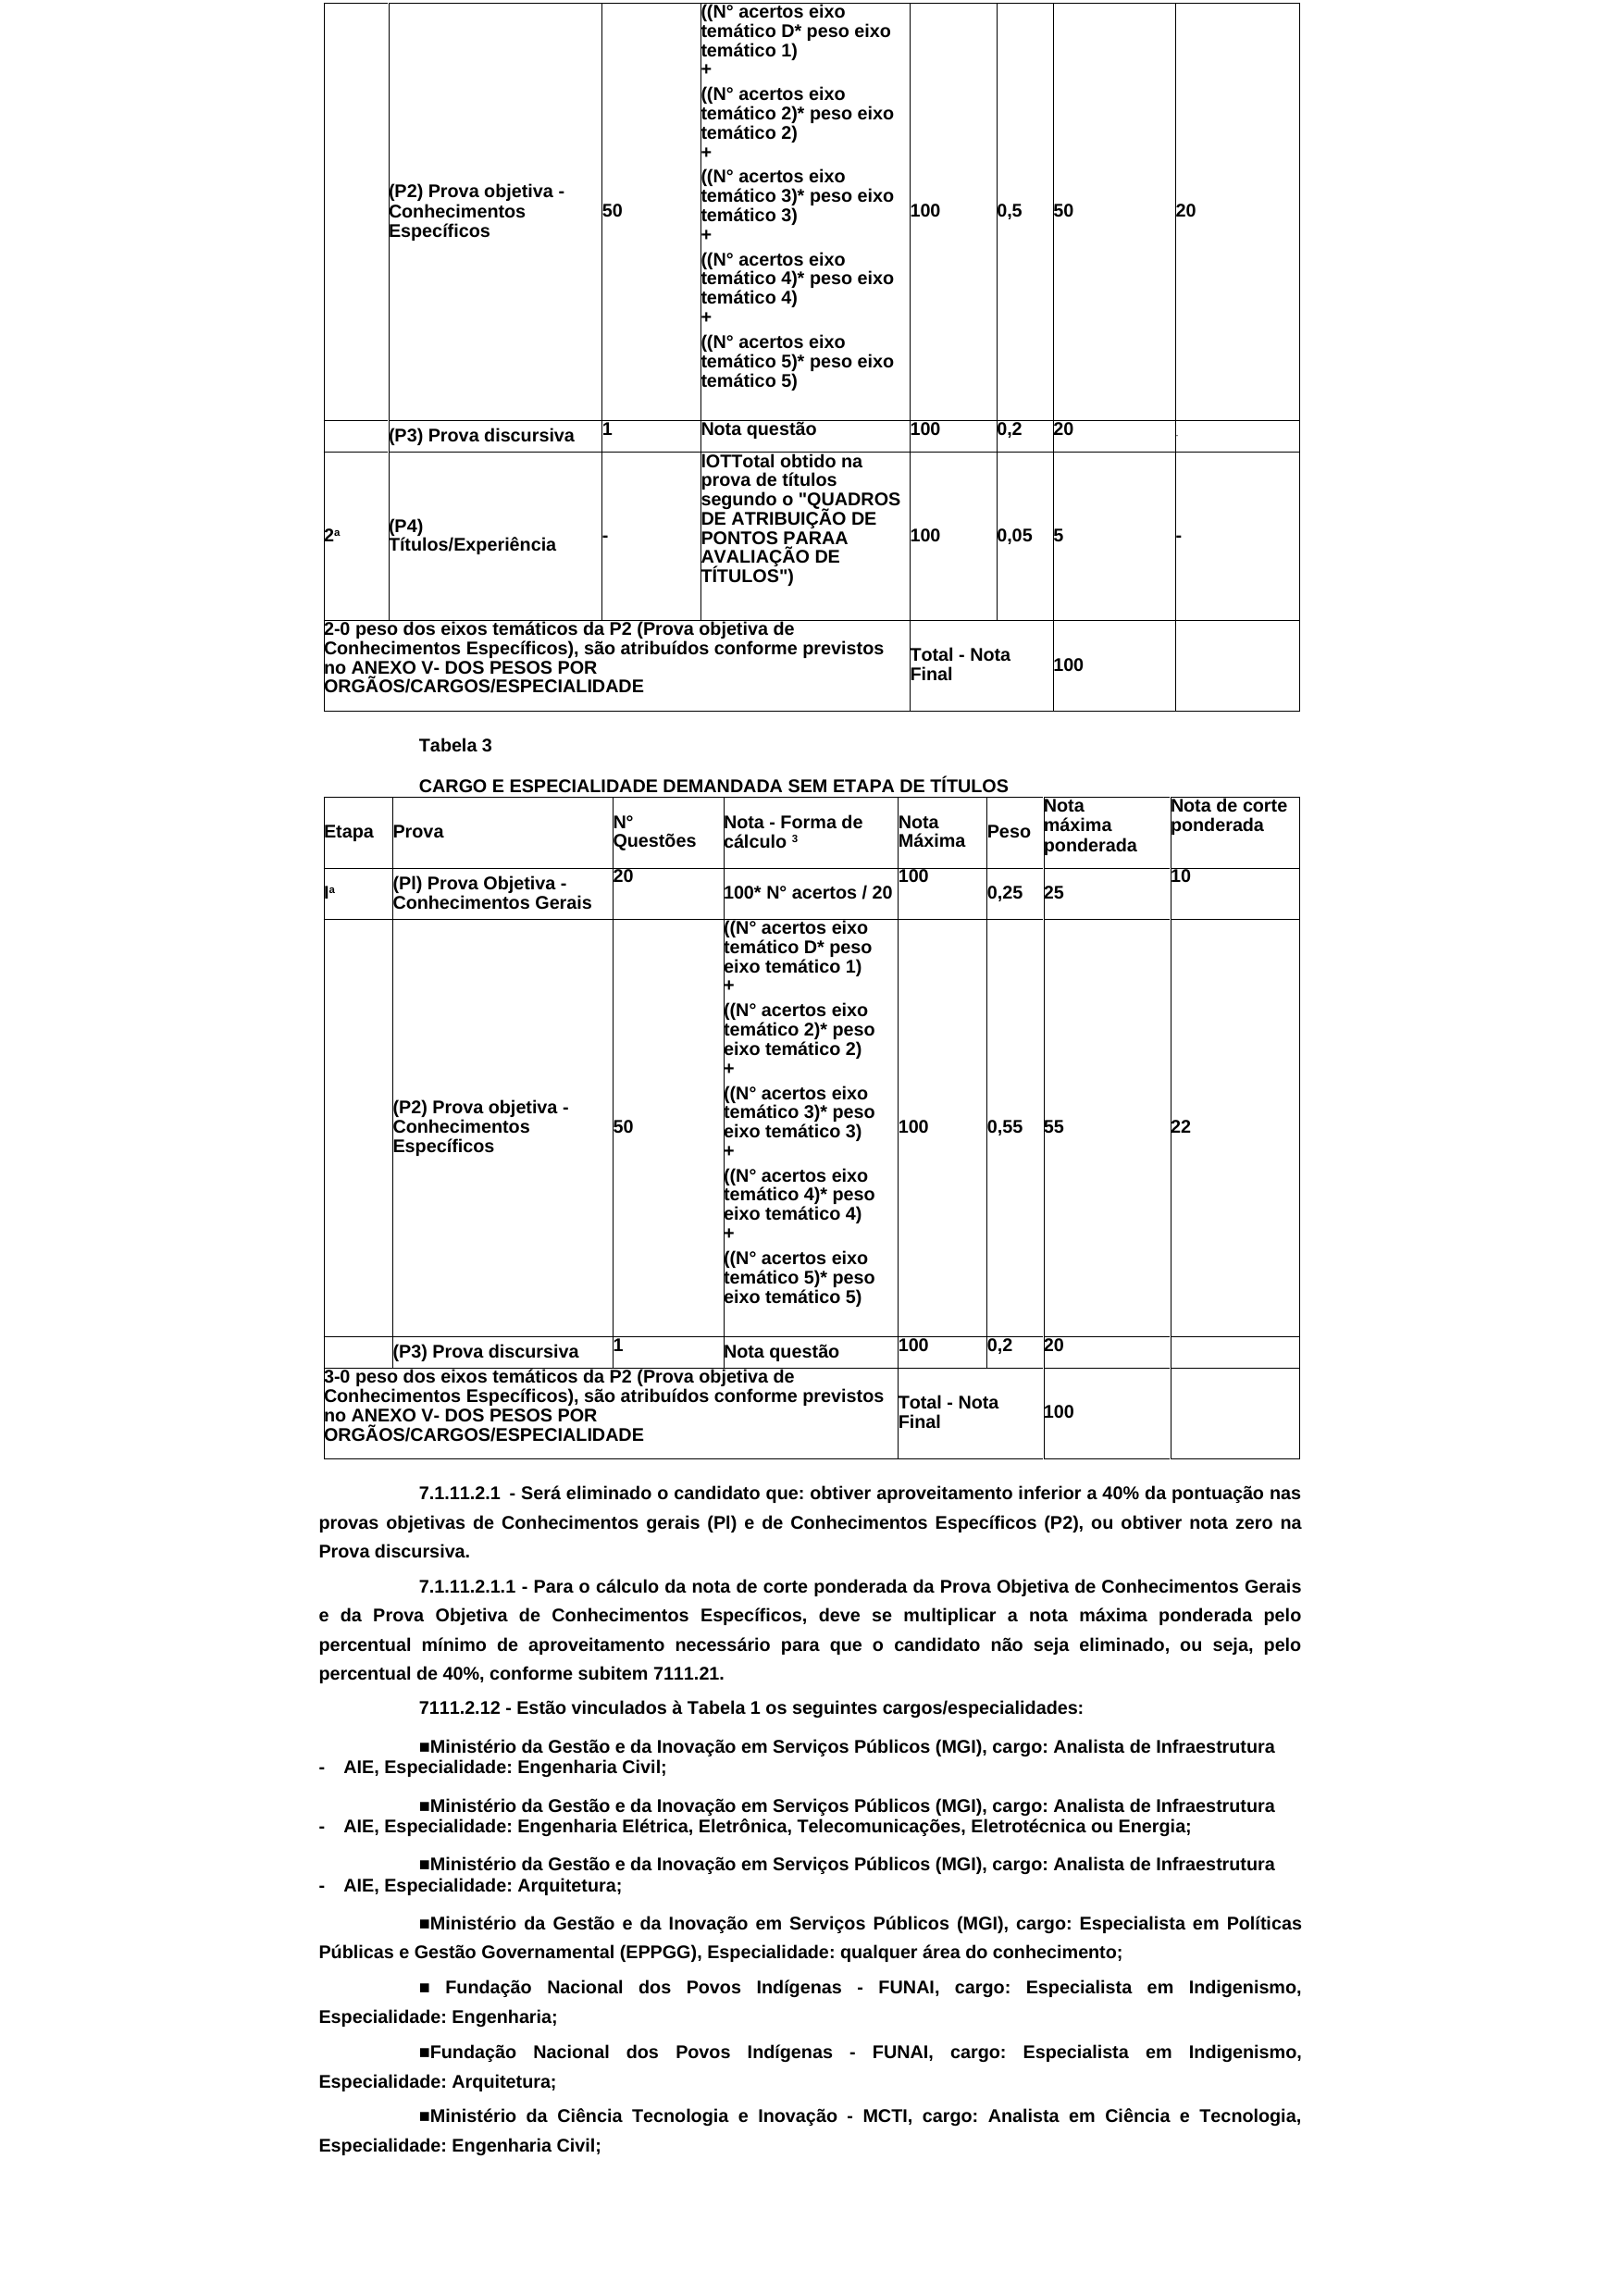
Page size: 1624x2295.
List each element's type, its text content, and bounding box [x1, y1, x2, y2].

table_header 50 [602, 220, 700, 420]
table_cell 100 [899, 1355, 986, 1368]
table_cell 2-0 peso dos eixos temáticos da P2 (Prova objetiva de Conhecimentos Específicos), são atribuídos conforme previstos no ANEXO V- DOS PESOS POR ORGÃOS/CARGOS/ESPECIALIDADE [325, 697, 910, 711]
table_header 0,5 [998, 4, 1053, 203]
table_header N° Questões [614, 850, 724, 868]
table_cell (P2) Prova objetiva - Conhecimentos Específicos [393, 1157, 613, 1336]
table_cell 20 [614, 887, 724, 919]
list AIE, Especialidade: Engenharia Civil; [318, 1759, 1303, 1778]
table_cell 0,55 [987, 1136, 1043, 1336]
text ■Ministério da Gestão e da Inovação em Serviços Públicos (MGI), cargo: Analista de Infraestrutura [318, 1738, 1303, 1756]
list - Para o cálculo da nota de corte ponderada da Prova Objetiva de Conhecimentos Gerais e da Prova Objetiva de Conhecimentos Específicos, deve se multiplicar a nota máxima ponderada pelo percentual mínimo de aproveitamento necessário para que o candidato não seja eliminado, ou seja, pelo percentual de 40%, conforme subitem 7111.21. [318, 1570, 1303, 1686]
table_header Nota - Forma de cálculo 3 [725, 851, 898, 868]
table_cell lOTTotal obtido na prova de títulos segundo o "QUADROS DE ATRIBUIÇÃO DE PONTOS PARAA AVALIAÇÃO DE TÍTULOS") [701, 587, 910, 620]
table_cell (Pl) Prova Objetiva - Conhecimentos Gerais [393, 869, 613, 874]
table_header Prova [393, 798, 613, 823]
table_header (P2) Prova objetiva - Conhecimentos Específicos [390, 241, 601, 420]
table_header Nota Máxima [899, 850, 986, 868]
table_cell 22 [1172, 1136, 1299, 1336]
text ■Fundação Nacional dos Povos Indígenas - FUNAI, cargo: Especialista em Indigenismo, Especialidade: Arquitetura; [318, 2035, 1303, 2093]
table_header ((N° acertos eixo temático D* peso eixo temático 1) + ((N° acertos eixo temático 2)* peso eixo temático 2) + ((N° acertos eixo temático 3)* peso eixo temático 3) + ((N° acertos eixo temático 4)* peso eixo temático 4) + ((N° acertos eixo temático 5)* peso eixo temático 5) [701, 391, 910, 420]
table_cell (P3) Prova discursiva [390, 421, 601, 428]
table_cell - [602, 545, 700, 620]
table_header N° Questões [614, 798, 724, 813]
table_cell 50 [614, 920, 724, 1119]
table_header Nota máxima ponderada [1045, 855, 1170, 868]
table_cell 20 [1054, 439, 1175, 452]
table_cell [1176, 621, 1299, 711]
list AIE, Especialidade: Engenharia Elétrica, Eletrônica, Telecomunicações, Eletrotécnica ou Energia; [318, 1817, 1303, 1836]
table_cell 100 [1045, 1369, 1170, 1404]
table_cell 25 [1045, 869, 1170, 885]
table_cell 0,2 [987, 1355, 1043, 1368]
table_header 50 [1054, 4, 1175, 203]
table_header 20 [1176, 220, 1299, 420]
table_cell (P3) Prova discursiva [393, 1337, 613, 1343]
table_header [325, 4, 388, 420]
table_cell 0,2 [998, 439, 1053, 452]
table_cell 0,25 [987, 869, 1043, 885]
table_cell 100 [1045, 1422, 1170, 1458]
table_cell 0,25 [987, 902, 1043, 919]
table_header 100 [911, 4, 997, 203]
table_cell 0,55 [987, 920, 1043, 1119]
table_cell Ia [325, 869, 392, 885]
table_cell 5 [1054, 453, 1175, 527]
table_cell (P3) Prova discursiva [390, 445, 601, 452]
table_cell 0,05 [998, 545, 1053, 620]
text CARGO E ESPECIALIDADE DEMANDADA SEM ETAPA DE TÍTULOS [318, 778, 1303, 797]
table_cell 20 [1045, 1355, 1170, 1368]
list AIE, Especialidade: Arquitetura; [318, 1877, 1303, 1895]
table_cell 25 [1045, 902, 1170, 919]
table_header 100 [911, 220, 997, 420]
table_cell 100 [911, 439, 997, 452]
text ■ Fundação Nacional dos Povos Indígenas - FUNAI, cargo: Especialista em Indigenismo, Especialidade: Engenharia; [318, 1970, 1303, 2029]
table_header 50 [602, 4, 700, 203]
table_cell Nota questão [701, 439, 910, 452]
table_cell 100* N° acertos / 20 [725, 903, 898, 919]
table_header Etapa [325, 841, 392, 868]
table_cell Ia [325, 902, 392, 919]
table_header (P2) Prova objetiva - Conhecimentos Específicos [390, 4, 601, 182]
table_cell (P3) Prova discursiva [393, 1361, 613, 1368]
table_cell Total - Nota Final [899, 1369, 1043, 1394]
table_header Peso [987, 798, 1043, 823]
table_cell 10 [1172, 887, 1299, 919]
table_header 50 [1054, 220, 1175, 420]
table_cell Total - Nota Final [899, 1433, 1043, 1458]
text ■Ministério da Gestão e da Inovação em Serviços Públicos (MGI), cargo: Especialista em Políticas Públicas e Gestão Governamental (EPPGG), Especialidade: qualquer área do conhecimento; [318, 1906, 1303, 1965]
table_cell (Pl) Prova Objetiva - Conhecimentos Gerais [393, 912, 613, 919]
table_cell ((N° acertos eixo temático D* peso eixo temático 1) + ((N° acertos eixo temático 2)* peso eixo temático 2) + ((N° acertos eixo temático 3)* peso eixo temático 3) + ((N° acertos eixo temático 4)* peso eixo temático 4) + ((N° acertos eixo temático 5)* peso eixo temático 5) [725, 1308, 898, 1336]
table_cell 100 [899, 887, 986, 919]
text 7111.2.12 - Estão vinculados à Tabela 1 os seguintes cargos/especialidades: [318, 1700, 1303, 1718]
table_cell Total - Nota Final [911, 621, 1053, 646]
table_cell 1 [602, 439, 700, 452]
table_cell 100 [1054, 675, 1175, 711]
table_header 20 [1176, 4, 1299, 203]
text ■Ministério da Ciência Tecnologia e Inovação - MCTI, cargo: Analista em Ciência e Tecnologia, Especialidade: Engenharia Civil; [318, 2099, 1303, 2158]
table_cell Nota questão [725, 1337, 898, 1343]
text ■Ministério da Gestão e da Inovação em Serviços Públicos (MGI), cargo: Analista de Infraestrutura [318, 1797, 1303, 1816]
table_header Nota - Forma de cálculo 3 [725, 798, 898, 813]
table_header Nota Máxima [899, 798, 986, 813]
table_header Etapa [325, 798, 392, 823]
table_cell [325, 421, 388, 452]
table_cell (P4) Títulos/Experiência [390, 554, 601, 620]
list - Será eliminado o candidato que: obtiver aproveitamento inferior a 40% da pontuação nas provas objetivas de Conhecimentos gerais (Pl) e de Conhecimentos Específicos (P2), ou obtiver nota zero na Prova discursiva. [318, 1476, 1303, 1564]
table_cell 0,05 [998, 453, 1053, 527]
table_cell - [1176, 545, 1299, 620]
table_cell (P2) Prova objetiva - Conhecimentos Específicos [393, 920, 613, 1098]
table_cell 100* N° acertos / 20 [725, 869, 898, 884]
table_cell 100 [899, 920, 986, 1119]
table_cell 5 [1054, 545, 1175, 620]
table_cell 100 [1054, 621, 1175, 656]
table_cell 100 [911, 545, 997, 620]
table_cell - [1176, 440, 1299, 452]
table_cell 100 [911, 453, 997, 527]
table_cell 50 [614, 1136, 724, 1336]
table_cell 3-0 peso dos eixos temáticos da P2 (Prova objetiva de Conhecimentos Específicos), são atribuídos conforme previstos no ANEXO V- DOS PESOS POR ORGÃOS/CARGOS/ESPECIALIDADE [325, 1445, 898, 1458]
table_cell - [602, 453, 700, 527]
table_cell (P4) Títulos/Experiência [390, 453, 601, 517]
table_cell [325, 920, 392, 1336]
table_cell 22 [1172, 920, 1299, 1119]
text ■Ministério da Gestão e da Inovação em Serviços Públicos (MGI), cargo: Analista de Infraestrutura [318, 1856, 1303, 1875]
table_cell [1172, 1337, 1299, 1368]
table_cell 1 [614, 1355, 724, 1368]
table_cell - [1176, 453, 1299, 527]
table_cell 100 [899, 1136, 986, 1336]
table_header Prova [393, 841, 613, 868]
table_cell 2a [325, 545, 388, 620]
text Tabela 3 [318, 737, 1303, 755]
table_cell [325, 1337, 392, 1368]
table_cell Total - Nota Final [911, 685, 1053, 711]
table_cell 55 [1045, 920, 1170, 1119]
table_cell - [1176, 421, 1299, 432]
table_header Peso [987, 841, 1043, 868]
table_header Nota de corte ponderada [1172, 836, 1299, 868]
table_cell 55 [1045, 1136, 1170, 1336]
table_cell Nota questão [725, 1361, 898, 1368]
table_cell [1172, 1369, 1299, 1458]
table_cell 2a [325, 453, 388, 527]
table_header 0,5 [998, 220, 1053, 420]
